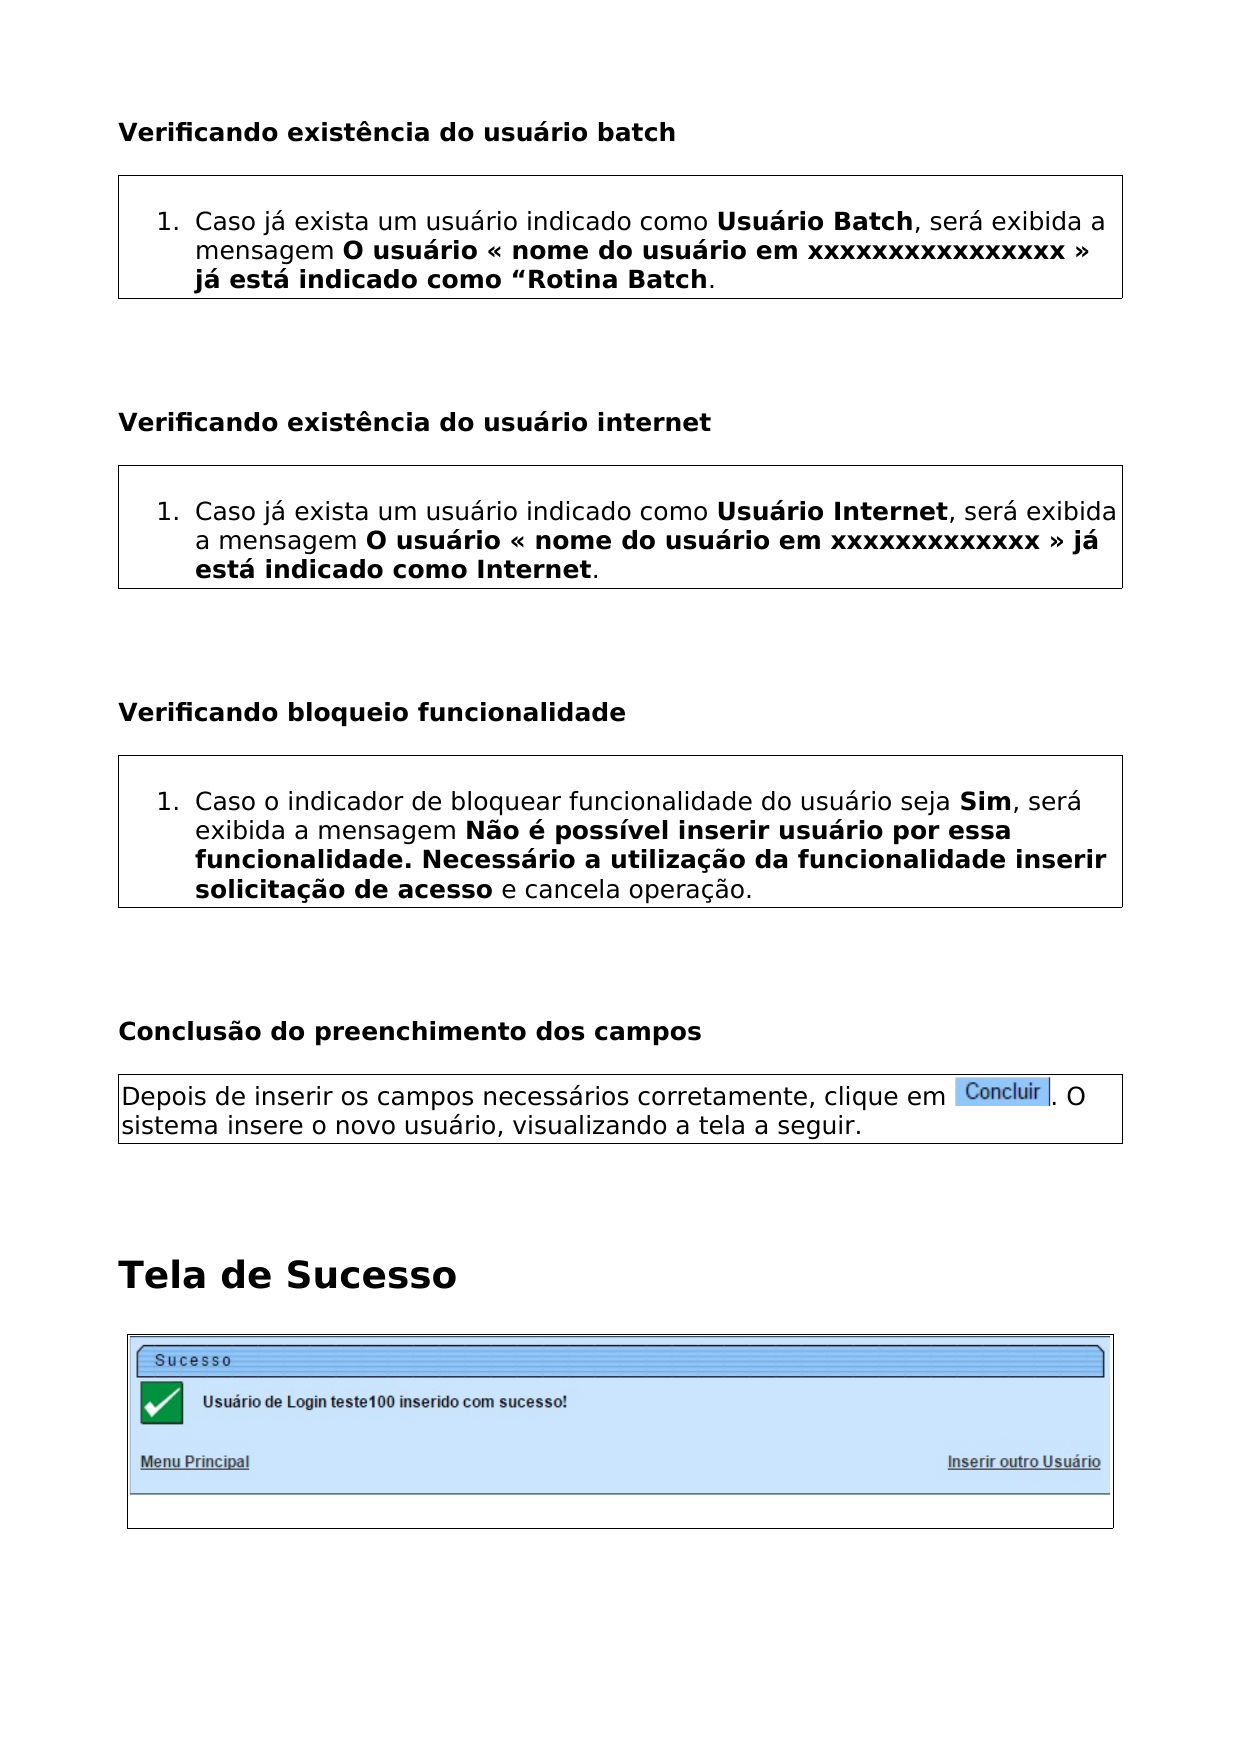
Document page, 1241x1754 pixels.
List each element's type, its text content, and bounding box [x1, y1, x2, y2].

table_header Caso o indicador de bloquear funcionalidade do usuário seja Sim, será exibida a mensagem Não é possível inserir usuário por essa funcionalidade. Necessário a utilização da funcionalidade inserir solicitação de acesso e cancela operação. [119, 756, 1122, 907]
subtitle Conclusão do preenchimento dos campos [118, 1018, 1122, 1047]
subtitle Verificando existência do usuário batch [118, 118, 1122, 147]
subtitle Verificando existência do usuário internet [118, 408, 1122, 437]
table_header Caso já exista um usuário indicado como Usuário Batch, será exibida a mensagem O usuário « nome do usuário em xxxxxxxxxxxxxxxx » já está indicado como “Rotina Batch. [119, 176, 1122, 297]
table_header Depois de inserir os campos necessários corretamente, clique em . O sistema insere o novo usuário, visualizando a tela a seguir. [119, 1075, 1122, 1143]
subtitle Verificando bloqueio funcionalidade [118, 698, 1122, 727]
table_header [128, 1335, 1113, 1528]
table_header Caso já exista um usuário indicado como Usuário Internet, será exibida a mensagem O usuário « nome do usuário em xxxxxxxxxxxxx » já está indicado como Internet. [119, 466, 1122, 588]
picture [129, 1336, 1111, 1496]
picture [954, 1077, 1050, 1106]
subtitle Tela de Sucesso [118, 1254, 1122, 1298]
